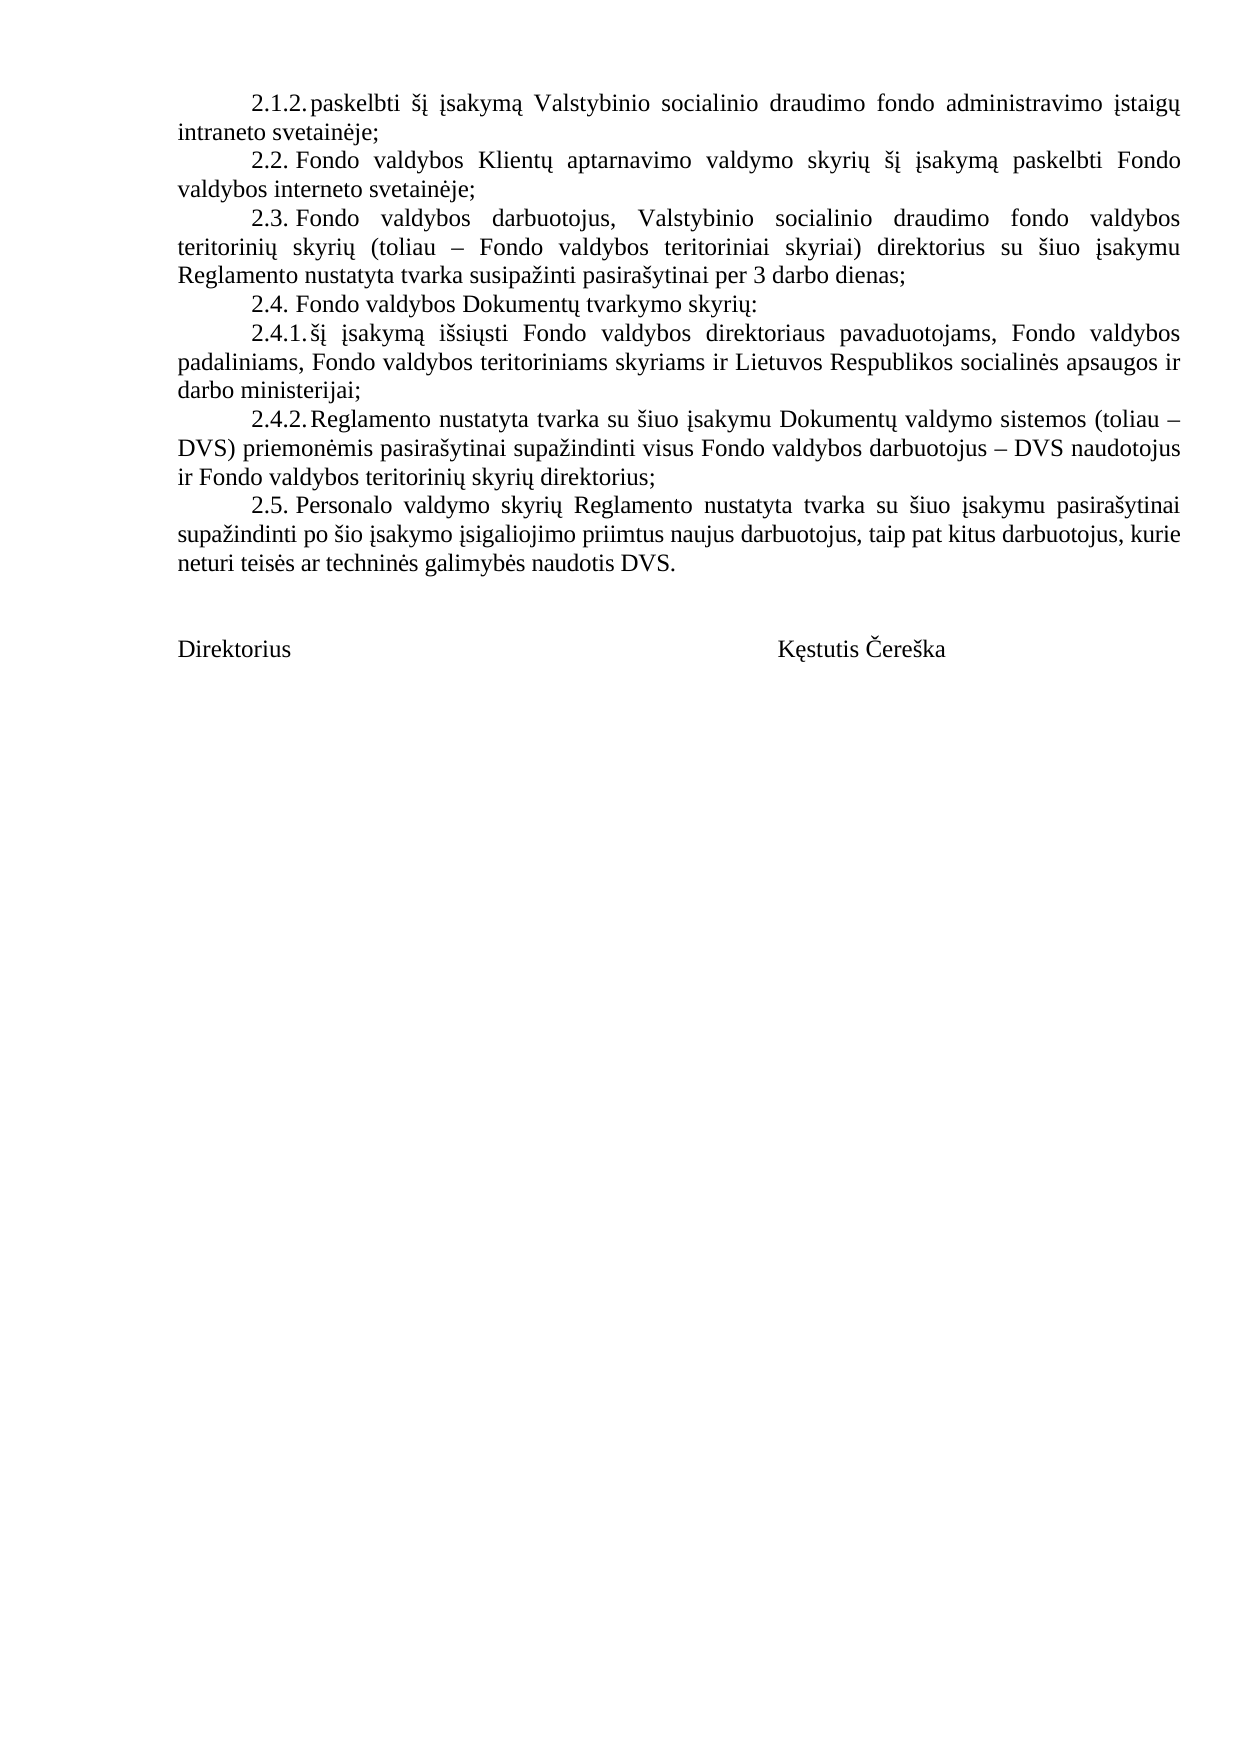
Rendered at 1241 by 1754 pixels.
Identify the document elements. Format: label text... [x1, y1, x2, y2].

text 2.5. Personalo valdymo skyrių Reglamento nustatyta tvarka su šiuo įsakymu pasirašytinai supažindinti po šio įsakymo įsigaliojimo priimtus naujus darbuotojus, taip pat kitus darbuotojus, kurie neturi teisės ar techninės galimybės naudotis DVS. [177, 490, 1181, 577]
text 2.3. Fondo valdybos darbuotojus, Valstybinio socialinio draudimo fondo valdybos teritorinių skyrių (toliau – Fondo valdybos teritoriniai skyriai) direktorius su šiuo įsakymu Reglamento nustatyta tvarka susipažinti pasirašytinai per 3 darbo dienas; [177, 203, 1181, 289]
text 2.4.2. Reglamento nustatyta tvarka su šiuo įsakymu Dokumentų valdymo sistemos (toliau – DVS) priemonėmis pasirašytinai supažindinti visus Fondo valdybos darbuotojus – DVS naudotojus ir Fondo valdybos teritorinių skyrių direktorius; [177, 404, 1181, 490]
text 2.1.2. paskelbti šį įsakymą Valstybinio socialinio draudimo fondo administravimo įstaigų intraneto svetainėje; [177, 88, 1181, 145]
text 2.2. Fondo valdybos Klientų aptarnavimo valdymo skyrių šį įsakymą paskelbti Fondo valdybos interneto svetainėje; [177, 145, 1181, 203]
text 2.4.1. šį įsakymą išsiųsti Fondo valdybos direktoriaus pavaduotojams, Fondo valdybos padaliniams, Fondo valdybos teritoriniams skyriams ir Lietuvos Respublikos socialinės apsaugos ir darbo ministerijai; [177, 318, 1181, 404]
text Direktorius Kęstutis Čereška [177, 634, 1181, 663]
text 2.4. Fondo valdybos Dokumentų tvarkymo skyrių: [177, 289, 1181, 318]
